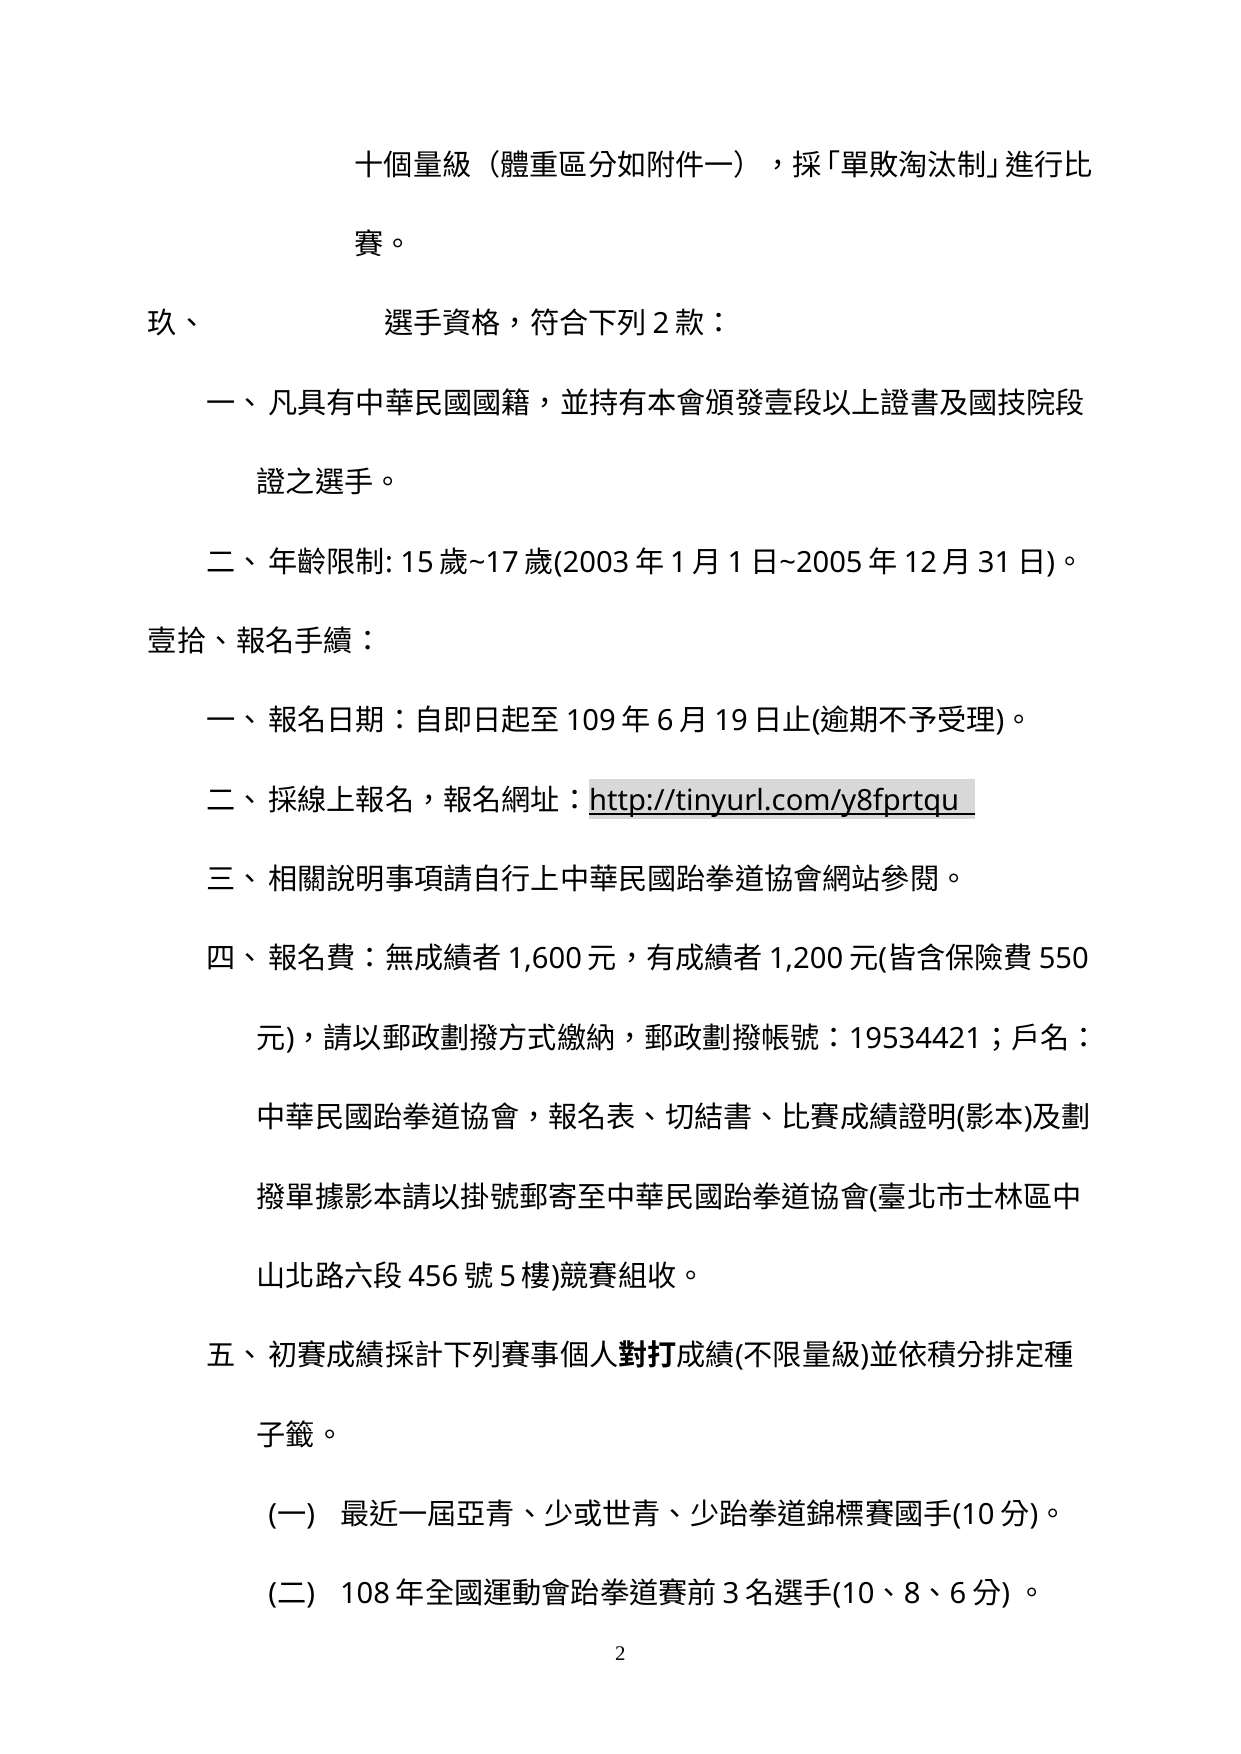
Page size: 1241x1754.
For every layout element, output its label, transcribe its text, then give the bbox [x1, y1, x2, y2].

list 採線上報名，報名網址：http://tinyurl.com/y8fprtqu [206, 758, 1093, 837]
list 報名費：無成績者1,600元，有成績者1,200元(皆含保險費550元)，請以郵政劃撥方式繳納，郵政劃撥帳號：19534421；戶名：中華民國跆拳道協會，報名表、切結書、比賽成績證明(影本)及劃撥單據影本請以掛號郵寄至中華民國跆拳道協會(臺北市士林區中山北路六段456號5樓)競賽組收。 [206, 917, 1093, 1313]
list 報名日期：自即日起至109年6月19日止(逾期不予受理)。 [206, 678, 1093, 758]
list 最近一屆亞青、少或世青、少跆拳道錦標賽國手(10分)。 [268, 1472, 1093, 1552]
list 報名手續： [148, 599, 1093, 678]
list 108年全國運動會跆拳道賽前3名選手(10、8、6分) 。 [268, 1552, 1093, 1631]
list 十個量級（體重區分如附件一），採「單敗淘汰制」進行比賽。 [148, 123, 1093, 282]
list 初賽成績採計下列賽事個人對打成績(不限量級)並依積分排定種子籤。 [206, 1313, 1093, 1472]
list 選手資格，符合下列2款： [148, 282, 1093, 361]
list 年齡限制: 15歲~17歲(2003年1月1日~2005年12月31日)。 [206, 520, 1093, 599]
list 相關說明事項請自行上中華民國跆拳道協會網站參閱。 [206, 837, 1093, 917]
list 凡具有中華民國國籍，並持有本會頒發壹段以上證書及國技院段證之選手。 [206, 361, 1093, 520]
